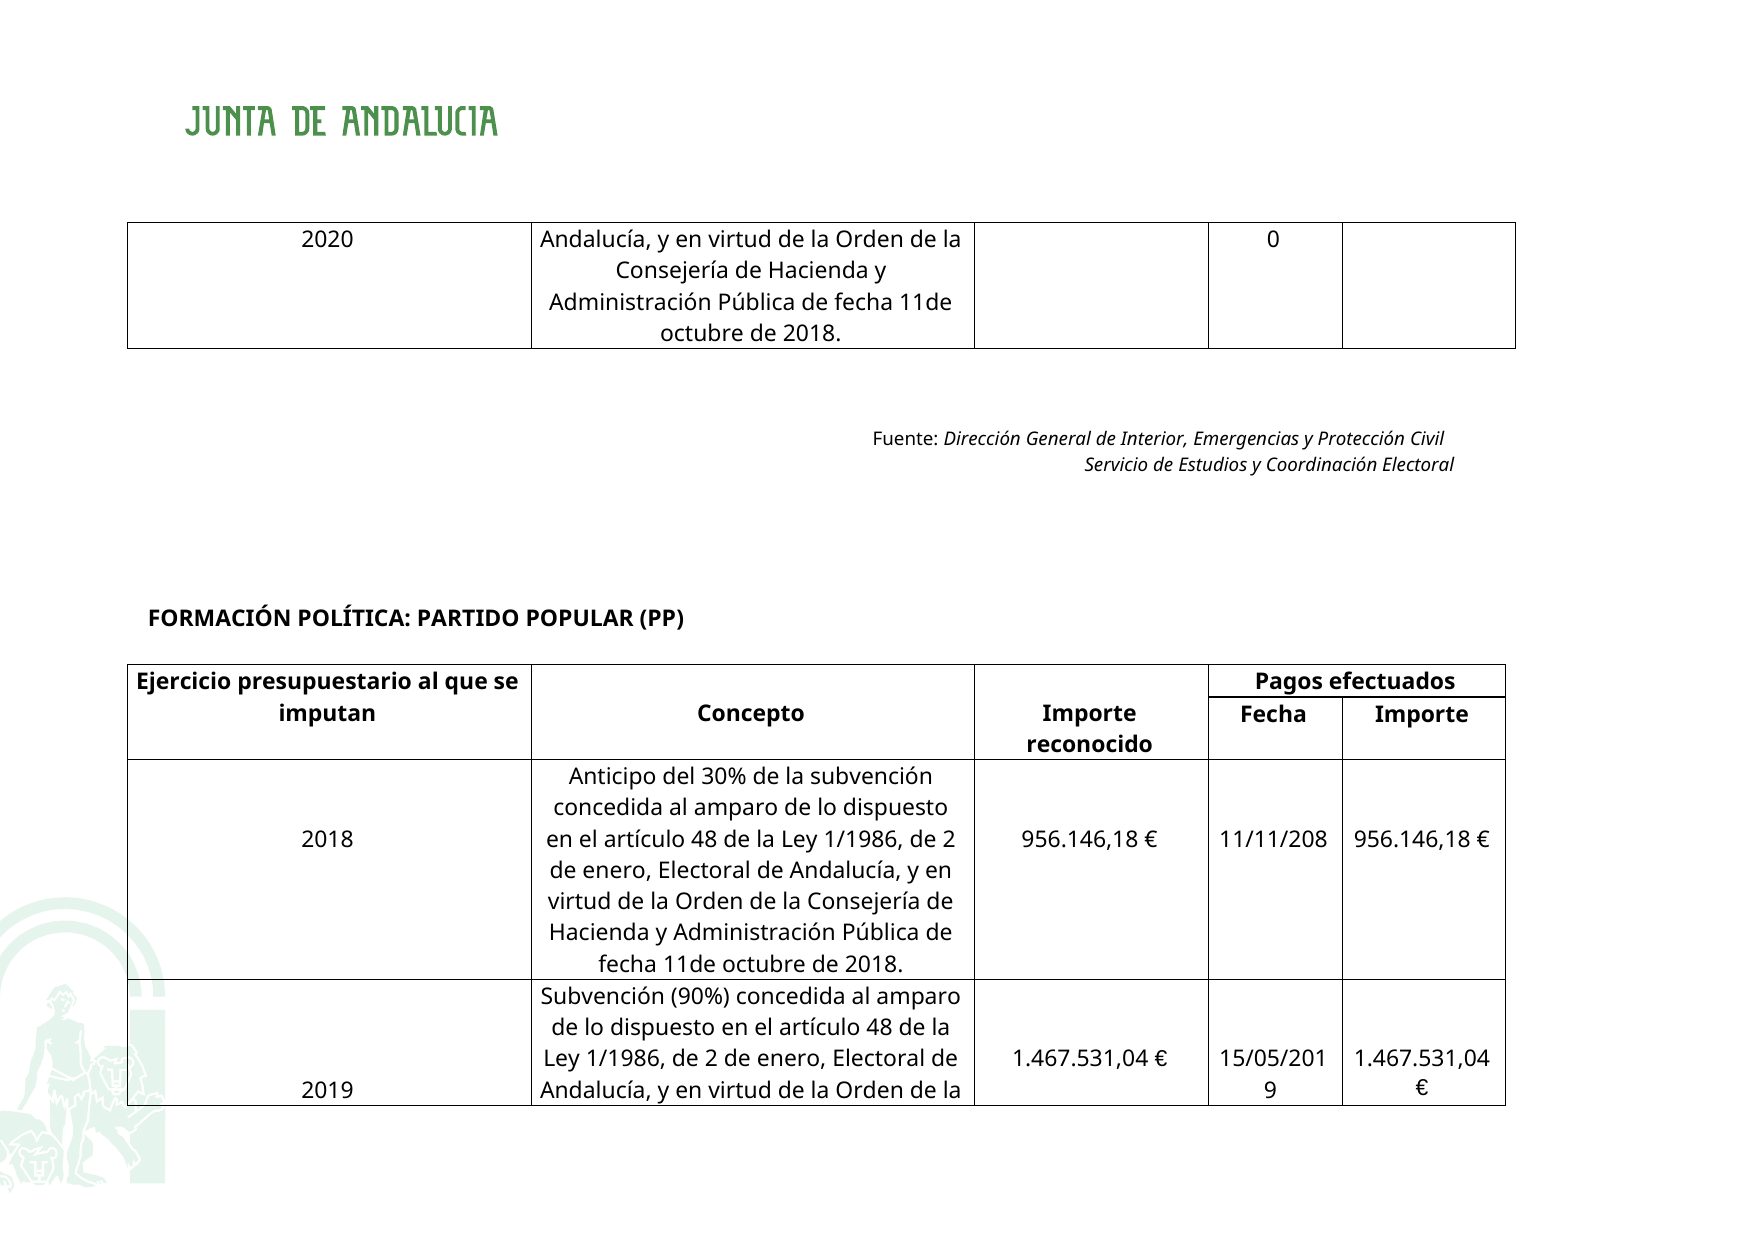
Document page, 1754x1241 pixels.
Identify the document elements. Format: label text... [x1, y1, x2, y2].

text Servicio de Estudios y Coordinación Electoral [148, 451, 1454, 477]
table_cell [1343, 223, 1515, 348]
table_cell 11/11/208 [1209, 760, 1342, 979]
table_header Concepto [532, 665, 974, 759]
table_cell 1.467.531,04 € [1343, 980, 1505, 1105]
table_cell 2019 [170, 980, 531, 1105]
table_cell 2020 [128, 223, 531, 348]
table_header Importe reconocido [975, 665, 1208, 759]
text Fuente: Dirección General de Interior, Emergencias y Protección Civil [148, 426, 1454, 451]
table_cell 2018 [128, 760, 531, 979]
table_cell 956.146,18 € [975, 760, 1208, 979]
table_cell Fecha [1209, 698, 1342, 759]
table_cell 15/05/2019 [1209, 980, 1342, 1105]
table_cell Anticipo del 30% de la subvención concedida al amparo de lo dispuesto en el artículo 48 de la Ley 1/1986, de 2 de enero, Electoral de Andalucía, y en virtud de la Orden de la Consejería de Hacienda y Administración Pública de fecha 11de octubre de 2018. [532, 760, 974, 979]
table_cell Importe [1343, 698, 1505, 759]
text FORMACIÓN POLÍTICA: PARTIDO POPULAR (PP) [148, 602, 1454, 633]
table_header Ejercicio presupuestario al que se imputan [128, 665, 531, 759]
table_header Pagos efectuados [1209, 665, 1505, 696]
table_cell [975, 223, 1208, 348]
table_cell 1.467.531,04 € [975, 980, 1208, 1105]
table_cell Andalucía, y en virtud de la Orden de la Consejería de Hacienda y Administración Pública de fecha 11de octubre de 2018. [532, 223, 974, 348]
table_cell 0 [1209, 223, 1342, 348]
table_cell Subvención (90%) concedida al amparo de lo dispuesto en el artículo 48 de la Ley 1/1986, de 2 de enero, Electoral de Andalucía, y en virtud de la Orden de la [532, 980, 974, 1105]
table_cell 956.146,18 € [1343, 760, 1505, 979]
